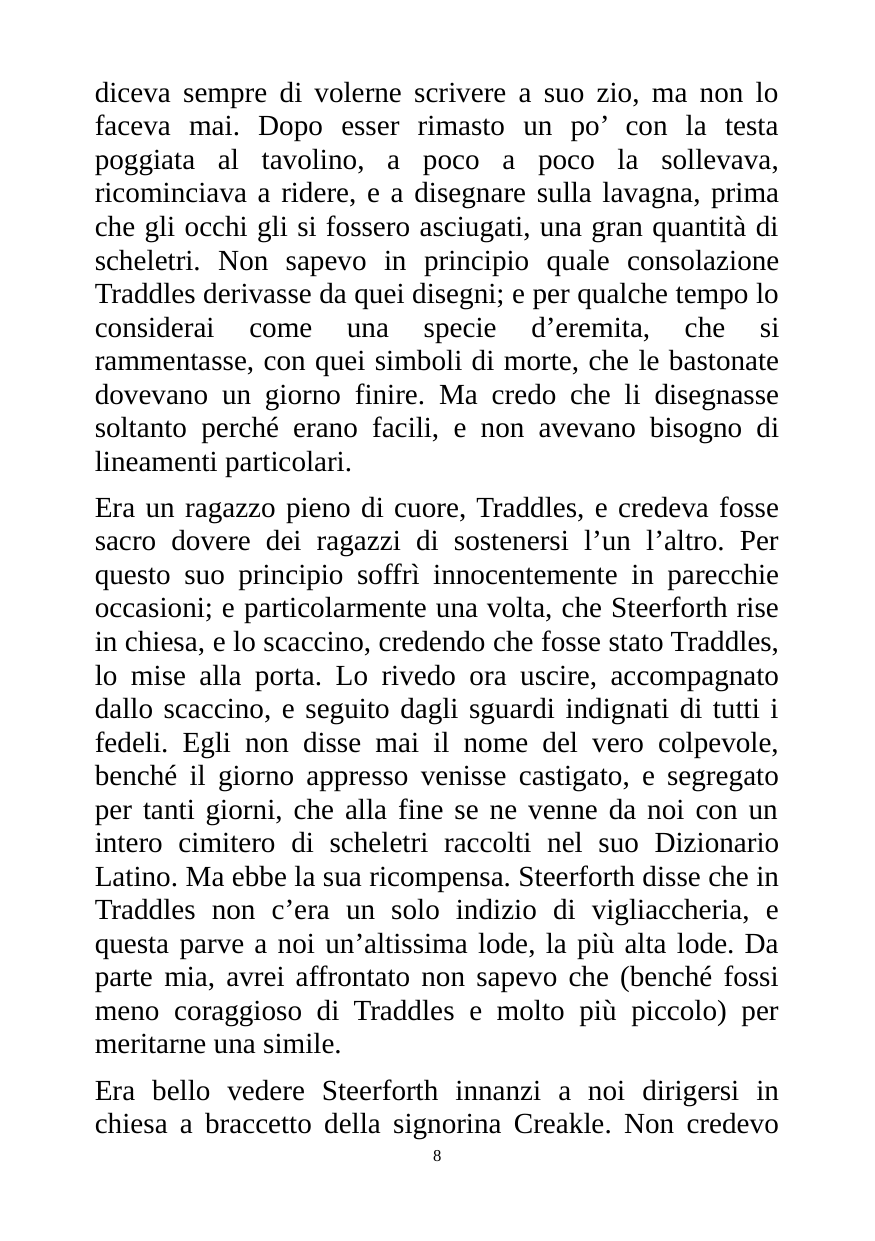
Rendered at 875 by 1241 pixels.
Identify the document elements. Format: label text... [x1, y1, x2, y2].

text Era bello vedere Steerforth innanzi a noi dirigersi in chiesa a braccetto della signorina Creakle. Non credevo [94, 1073, 779, 1140]
text Era un ragazzo pieno di cuore, Traddles, e credeva fosse sacro dovere dei ragazzi di sostenersi l’un l’altro. Per questo suo principio soffrì innocentemente in parecchie occasioni; e particolarmente una volta, che Steerforth rise in chiesa, e lo scaccino, credendo che fosse stato Traddles, lo mise alla porta. Lo rivedo ora uscire, accompagnato dallo scaccino, e seguito dagli sguardi indignati di tutti i fedeli. Egli non disse mai il nome del vero colpevole, benché il giorno appresso venisse castigato, e segregato per tanti giorni, che alla fine se ne venne da noi con un intero cimitero di scheletri raccolti nel suo Dizionario Latino. Ma ebbe la sua ricompensa. Steerforth disse che in Traddles non c’era un solo indizio di vigliaccheria, e questa parve a noi un’altissima lode, la più alta lode. Da parte mia, avrei affrontato non sapevo che (benché fossi meno coraggioso di Traddles e molto più piccolo) per meritarne una simile. [94, 490, 779, 1060]
text diceva sempre di volerne scrivere a suo zio, ma non lo faceva mai. Dopo esser rimasto un po’ con la testa poggiata al tavolino, a poco a poco la sollevava, ricominciava a ridere, e a disegnare sulla lavagna, prima che gli occhi gli si fossero asciugati, una gran quantità di scheletri. Non sapevo in principio quale consolazione Traddles derivasse da quei disegni; e per qualche tempo lo considerai come una specie d’eremita, che si rammentasse, con quei simboli di morte, che le bastonate dovevano un giorno finire. Ma credo che li disegnasse soltanto perché erano facili, e non avevano bisogno di lineamenti particolari. [94, 75, 779, 477]
